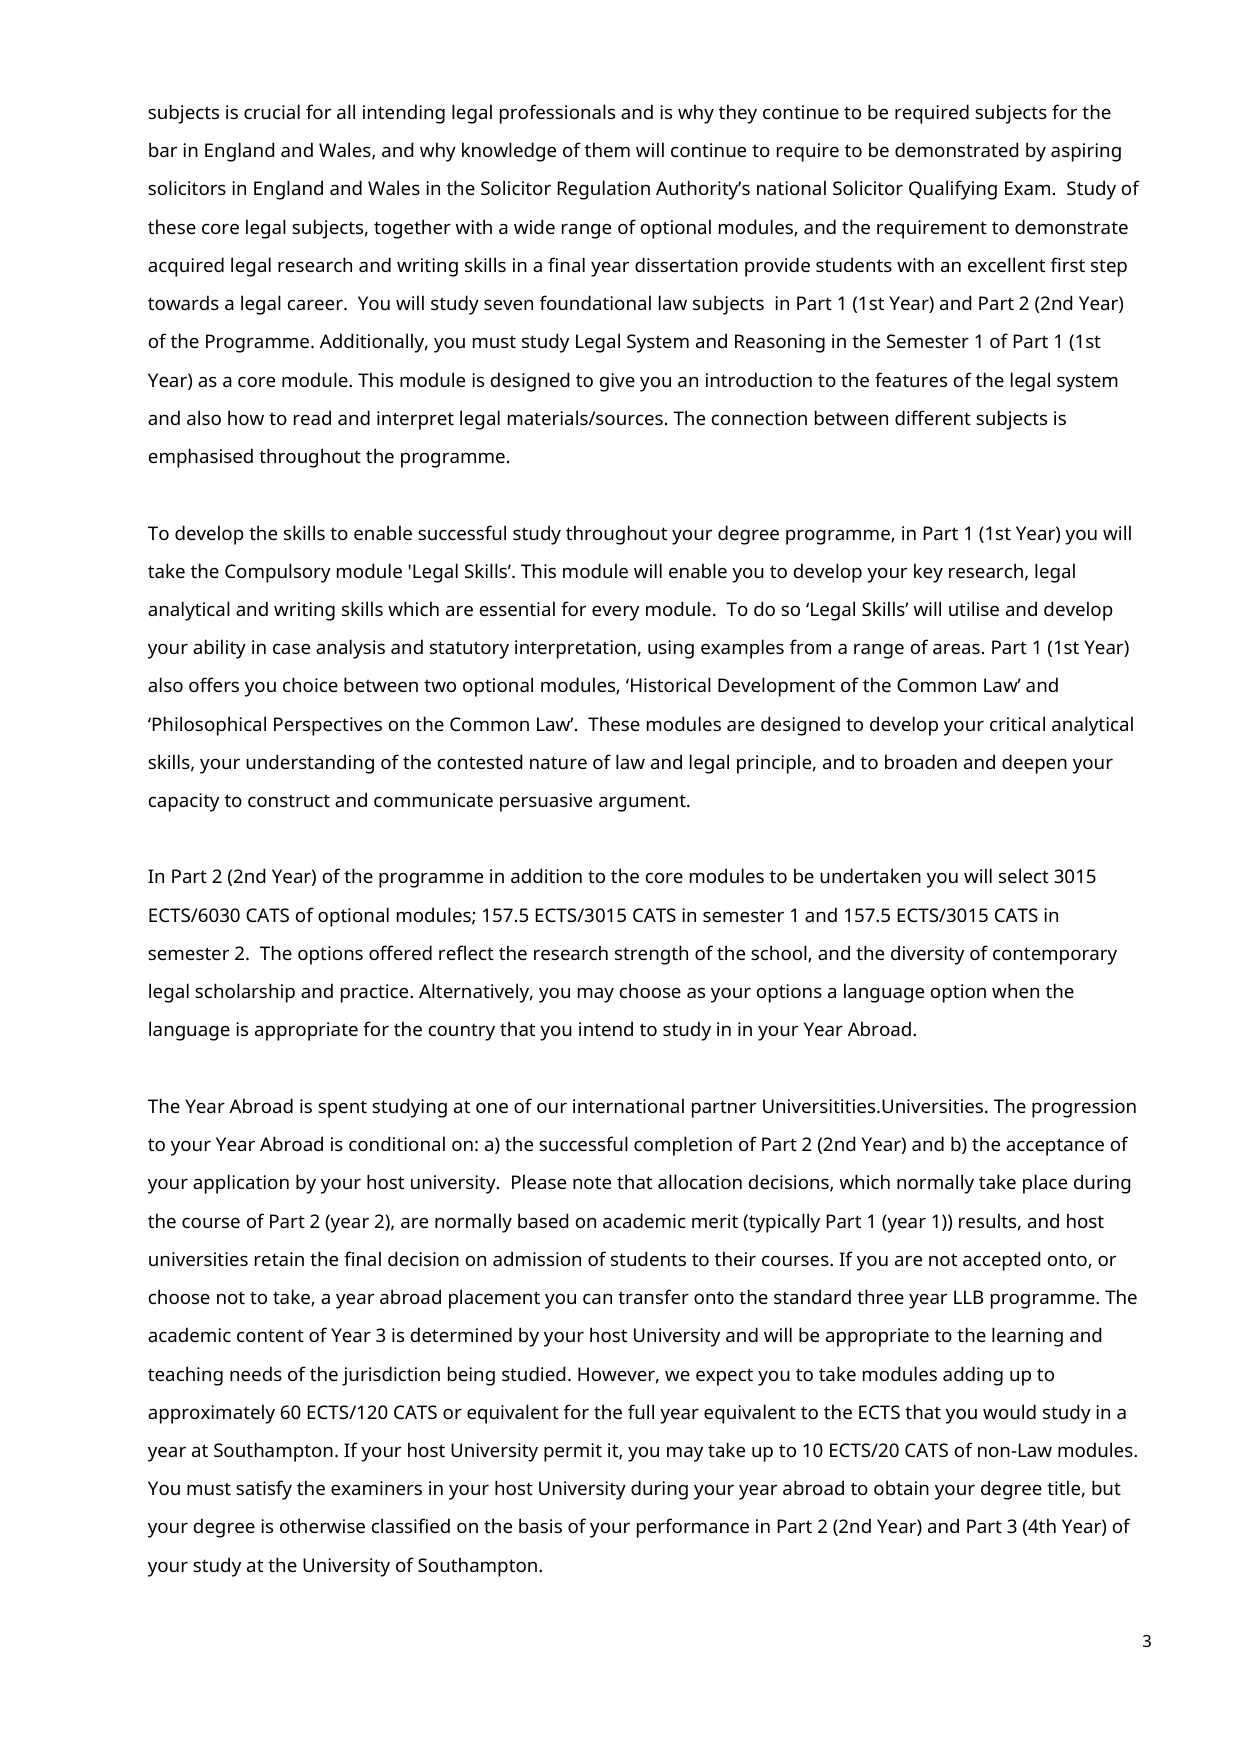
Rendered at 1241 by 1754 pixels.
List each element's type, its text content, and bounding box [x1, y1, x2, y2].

table_header subjects is crucial for all intending legal professionals and is why they continue to be required subjects for the bar in England and Wales, and why knowledge of them will continue to require to be demonstrated by aspiring solicitors in England and Wales in the Solicitor Regulation Authority’s national Solicitor Qualifying Exam. Study of these core legal subjects, together with a wide range of optional modules, and the requirement to demonstrate acquired legal research and writing skills in a final year dissertation provide students with an excellent first step towards a legal career. You will study seven foundational law subjects in Part 1 (1st Year) and Part 2 (2nd Year) of the Programme. Additionally, you must study Legal System and Reasoning in the Semester 1 of Part 1 (1st Year) as a core module. This module is designed to give you an introduction to the features of the legal system and also how to read and interpret legal materials/sources. The connection between different subjects is emphasised throughout the programme. To develop the skills to enable successful study throughout your degree programme, in Part 1 (1st Year) you will take the Compulsory module 'Legal Skills’. This module will enable you to develop your key research, legal analytical and writing skills which are essential for every module. To do so ‘Legal Skills’ will utilise and develop your ability in case analysis and statutory interpretation, using examples from a range of areas. Part 1 (1st Year) also offers you choice between two optional modules, ‘Historical Development of the Common Law’ and ‘Philosophical Perspectives on the Common Law’. These modules are designed to develop your critical analytical skills, your understanding of the contested nature of law and legal principle, and to broaden and deepen your capacity to construct and communicate persuasive argument. In Part 2 (2nd Year) of the programme in addition to the core modules to be undertaken you will select 3015 ECTS/6030 CATS of optional modules; 157.5 ECTS/3015 CATS in semester 1 and 157.5 ECTS/3015 CATS in semester 2. The options offered reflect the research strength of the school, and the diversity of contemporary legal scholarship and practice. Alternatively, you may choose as your options a language option when the language is appropriate for the country that you intend to study in in your Year Abroad. The Year Abroad is spent studying at one of our international partner Universitities.Universities. The progression to your Year Abroad is conditional on: a) the successful completion of Part 2 (2nd Year) and b) the acceptance of your application by your host university. Please note that allocation decisions, which normally take place during the course of Part 2 (year 2), are normally based on academic merit (typically Part 1 (year 1)) results, and host universities retain the final decision on admission of students to their courses. If you are not accepted onto, or choose not to take, a year abroad placement you can transfer onto the standard three year LLB programme. The academic content of Year 3 is determined by your host University and will be appropriate to the learning and teaching needs of the jurisdiction being studied. However, we expect you to take modules adding up to approximately 60 ECTS/120 CATS or equivalent for the full year equivalent to the ECTS that you would study in a year at Southampton. If your host University permit it, you may take up to 10 ECTS/20 CATS of non-Law modules. You must satisfy the examiners in your host University during your year abroad to obtain your degree title, but your degree is otherwise classified on the basis of your performance in Part 2 (2nd Year) and Part 3 (4th Year) of your study at the University of Southampton. [136, 99, 1152, 1616]
